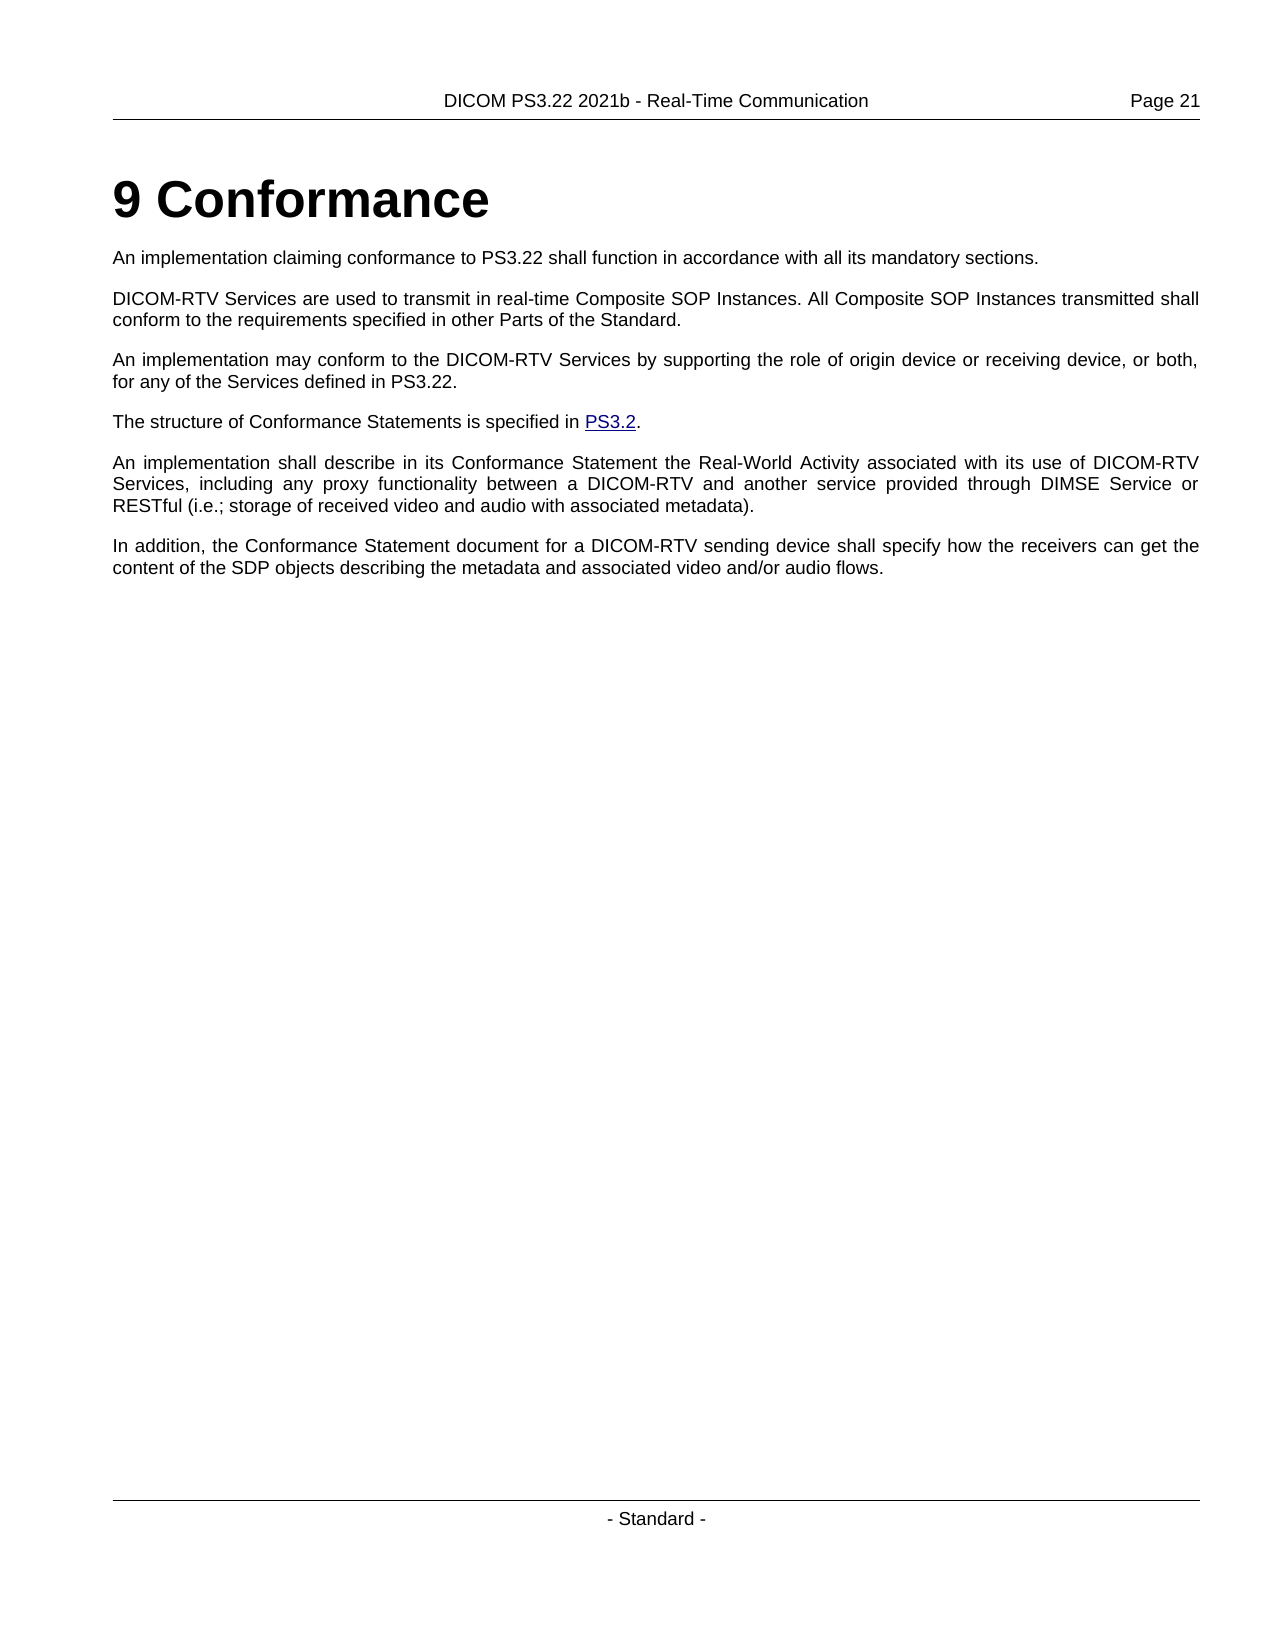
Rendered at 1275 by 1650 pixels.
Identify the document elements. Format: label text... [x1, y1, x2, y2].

text 9 Conformance [112, 169, 1200, 228]
text DICOM-RTV Services are used to transmit in real-time Composite SOP Instances. All Composite SOP Instances transmitted shall conform to the requirements specified in other Parts of the Standard. [112, 287, 1200, 331]
text The structure of Conformance Statements is specified in PS3.2. [112, 411, 1200, 433]
text An implementation claiming conformance to PS3.22 shall function in accordance with all its mandatory sections. [112, 247, 1200, 269]
text An implementation may conform to the DICOM-RTV Services by supporting the role of origin device or receiving device, or both, for any of the Services defined in PS3.22. [112, 349, 1200, 392]
text In addition, the Conformance Statement document for a DICOM-RTV sending device shall specify how the receivers can get the content of the SDP objects describing the metadata and associated video and/or audio flows. [112, 535, 1200, 578]
text An implementation shall describe in its Conformance Statement the Real-World Activity associated with its use of DICOM-RTV Services, including any proxy functionality between a DICOM-RTV and another service provided through DIMSE Service or RESTful (i.e.; storage of received video and audio with associated metadata). [112, 451, 1200, 516]
